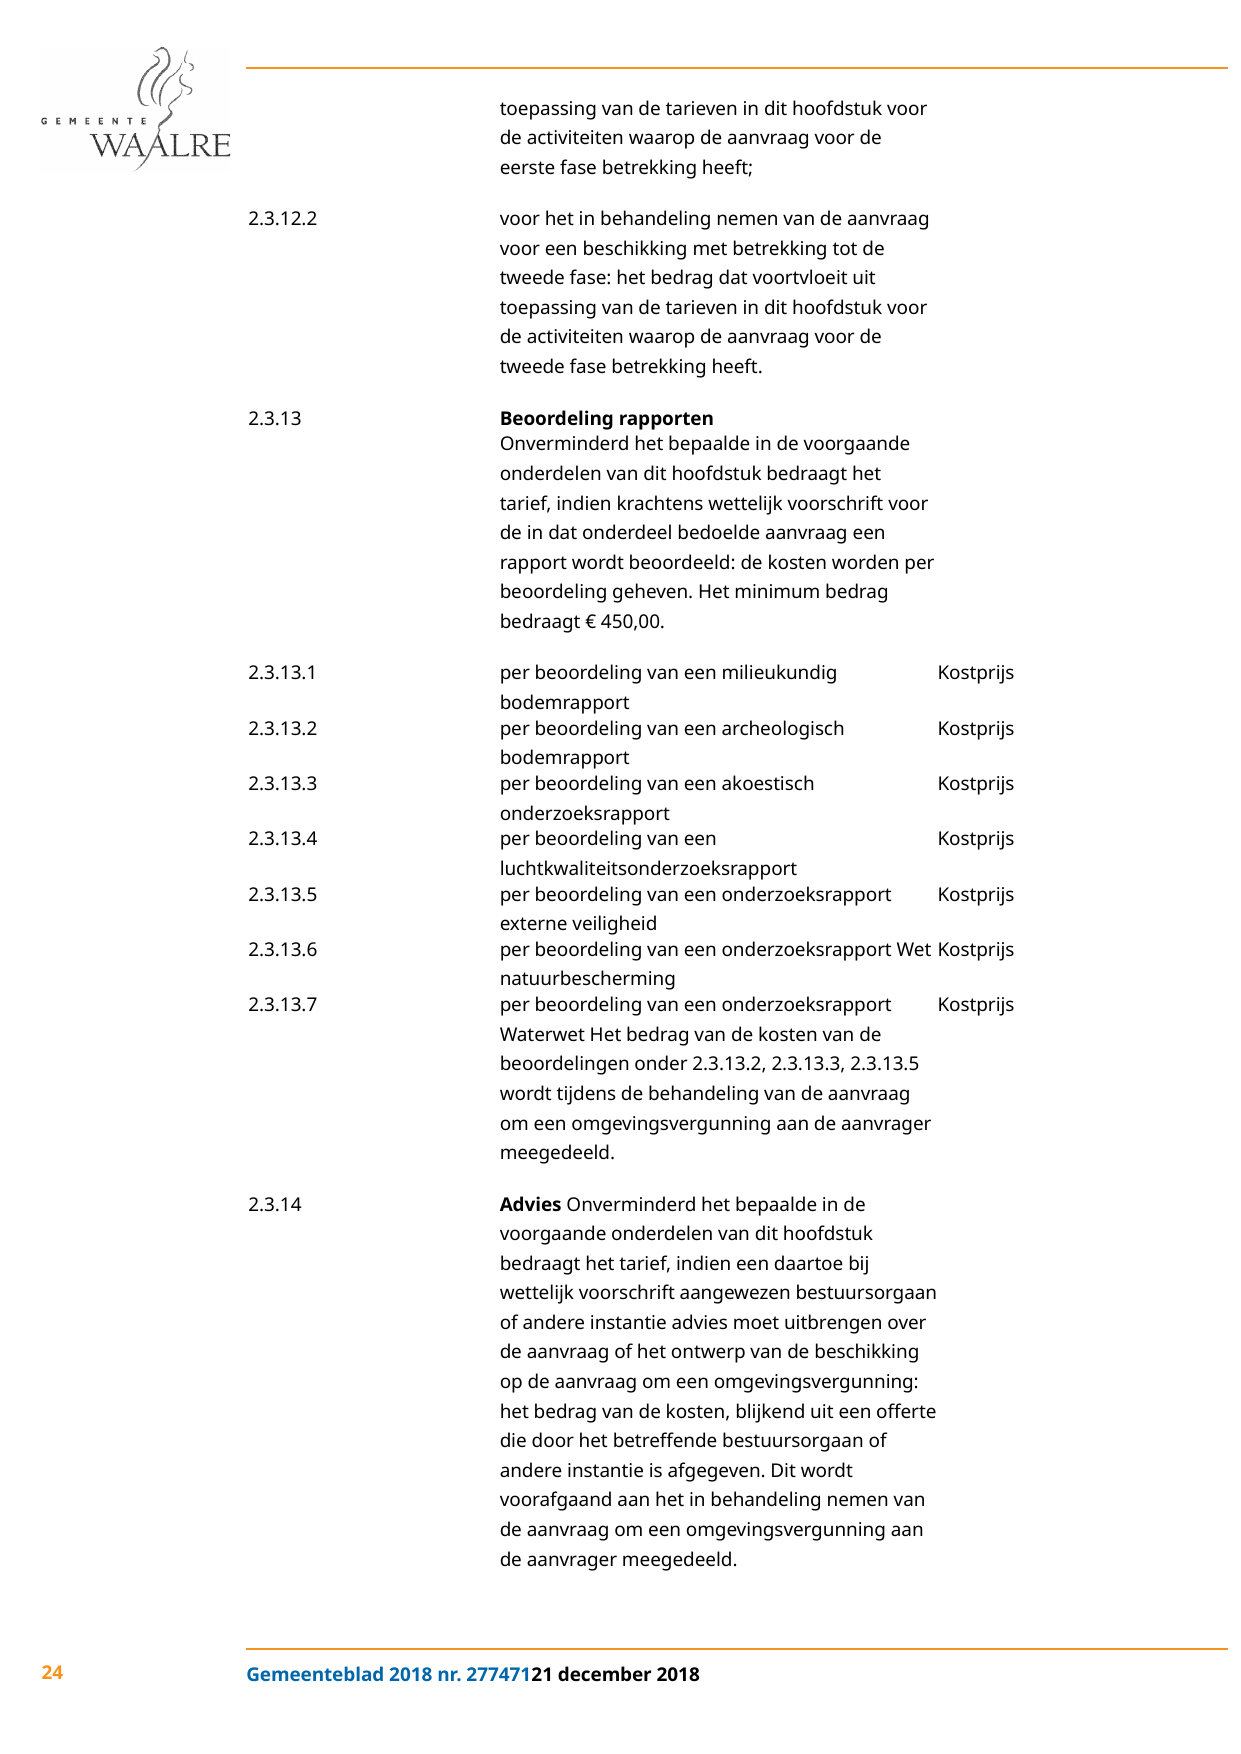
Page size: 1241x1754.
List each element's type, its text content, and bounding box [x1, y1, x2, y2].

table_cell per beoordeling van een onderzoeksrapport externe veiligheid [500, 881, 937, 936]
table_cell per beoordeling van een onderzoeksrapport Waterwet Het bedrag van de kosten van de beoordelingen onder 2.3.13.2, 2.3.13.3, 2.3.13.5 wordt tijdens de behandeling van de aanvraag om een omgevingsvergunning aan de aanvrager meegedeeld. [500, 991, 937, 1165]
table_cell [937, 431, 1152, 634]
table_cell [937, 1191, 1152, 1571]
table_cell 2.3.13.3 [248, 770, 499, 825]
table_cell per beoordeling van een archeologisch bodemrapport [500, 715, 937, 770]
table_cell [500, 1571, 937, 1597]
table_cell 2.3.12.2 [248, 205, 499, 379]
table_cell [937, 180, 1152, 205]
table_cell [248, 431, 499, 634]
table_cell Kostprijs [937, 936, 1152, 991]
table_cell 2.3.13.6 [248, 936, 499, 991]
table_cell Kostprijs [937, 825, 1152, 881]
table_cell [500, 634, 937, 659]
table_cell 2.3.13.5 [248, 881, 499, 936]
table_cell Onverminderd het bepaalde in de voorgaande onderdelen van dit hoofdstuk bedraagt het tarief, indien krachtens wettelijk voorschrift voor de in dat onderdeel bedoelde aanvraag een rapport wordt beoordeeld: de kosten worden per beoordeling geheven. Het minimum bedrag bedraagt € 450,00. [500, 431, 937, 634]
table_cell 2.3.13.4 [248, 825, 499, 881]
table_cell per beoordeling van een akoestisch onderzoeksrapport [500, 770, 937, 825]
table_cell 2.3.13.1 [248, 660, 499, 715]
table_cell [937, 205, 1152, 379]
table_cell 2.3.13.7 [248, 991, 499, 1165]
table_cell per beoordeling van een onderzoeksrapport Wet natuurbescherming [500, 936, 937, 991]
table_cell [248, 95, 499, 180]
table_cell [937, 1165, 1152, 1191]
table_cell voor het in behandeling nemen van de aanvraag voor een beschikking met betrekking tot de tweede fase: het bedrag dat voortvloeit uit toepassing van de tarieven in dit hoofdstuk voor de activiteiten waarop de aanvraag voor de tweede fase betrekking heeft. [500, 205, 937, 379]
table_cell [500, 379, 937, 405]
table_cell [248, 1571, 499, 1597]
table_cell per beoordeling van een milieukundig bodemrapport [500, 660, 937, 715]
table_cell [937, 405, 1152, 431]
table_cell [248, 1165, 499, 1191]
table_cell [937, 634, 1152, 659]
table_cell per beoordeling van een luchtkwaliteitsonderzoeksrapport [500, 825, 937, 881]
table_cell [500, 180, 937, 205]
table_cell [937, 1571, 1152, 1597]
table_cell 2.3.13.2 [248, 715, 499, 770]
table_cell 2.3.13 [248, 405, 499, 431]
table_cell [248, 634, 499, 659]
table_cell [248, 180, 499, 205]
table_cell 2.3.14 [248, 1191, 499, 1571]
table_cell Kostprijs [937, 715, 1152, 770]
table_cell Beoordeling rapporten [500, 405, 937, 431]
table_cell Advies Onverminderd het bepaalde in de voorgaande onderdelen van dit hoofdstuk bedraagt het tarief, indien een daartoe bij wettelijk voorschrift aangewezen bestuursorgaan of andere instantie advies moet uitbrengen over de aanvraag of het ontwerp van de beschikking op de aanvraag om een omgevingsvergunning: het bedrag van de kosten, blijkend uit een offerte die door het betreffende bestuursorgaan of andere instantie is afgegeven. Dit wordt voorafgaand aan het in behandeling nemen van de aanvraag om een omgevingsvergunning aan de aanvrager meegedeeld. [500, 1191, 937, 1571]
table_cell [500, 1165, 937, 1191]
table_cell Kostprijs [937, 770, 1152, 825]
table_cell toepassing van de tarieven in dit hoofdstuk voor de activiteiten waarop de aanvraag voor de eerste fase betrekking heeft; [500, 95, 937, 180]
table_cell [248, 379, 499, 405]
table_cell Kostprijs [937, 991, 1152, 1165]
table_cell [937, 95, 1152, 180]
table_cell Kostprijs [937, 660, 1152, 715]
table_cell Kostprijs [937, 881, 1152, 936]
table_cell [937, 379, 1152, 405]
picture [41, 47, 231, 172]
